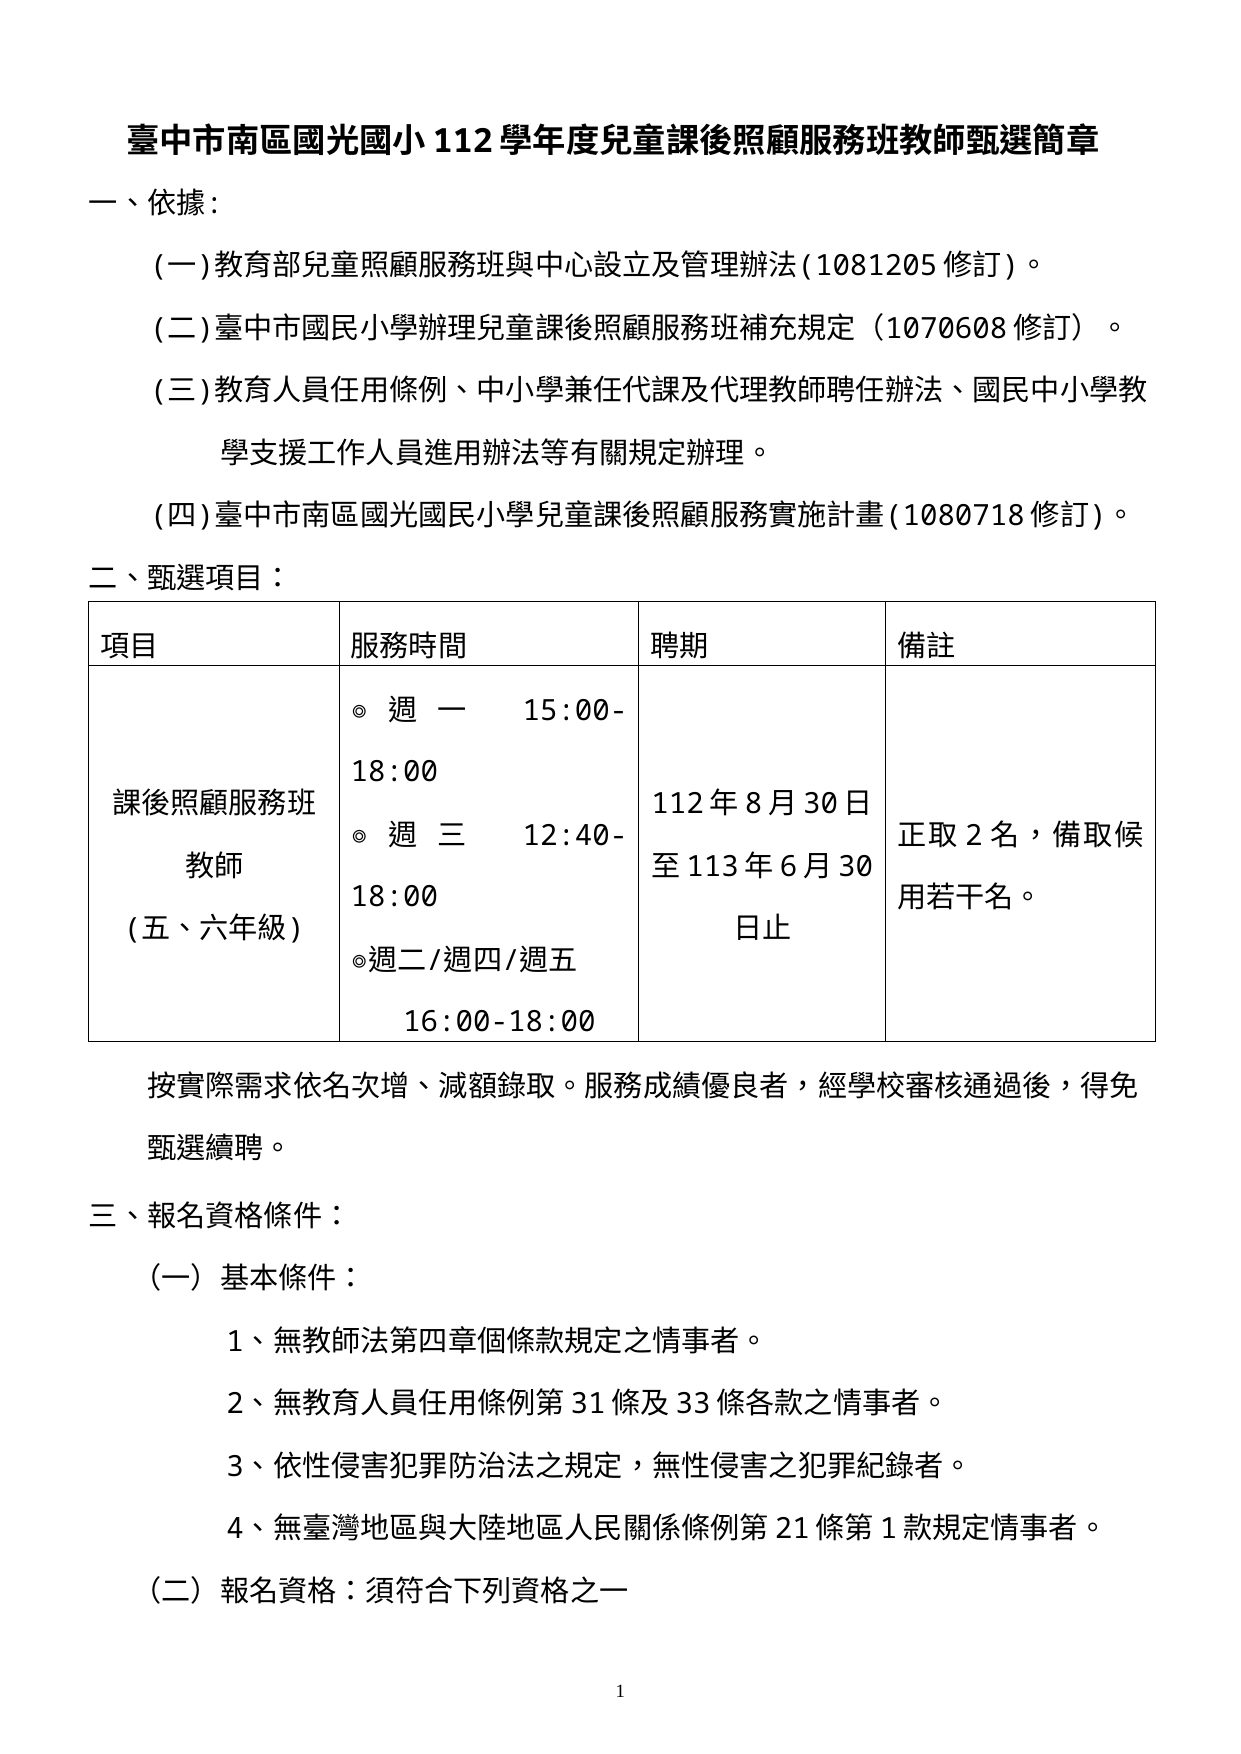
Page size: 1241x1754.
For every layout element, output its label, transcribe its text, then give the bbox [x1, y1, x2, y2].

text (二)臺中市國民小學辦理兒童課後照顧服務班補充規定（1070608修訂）。 [132, 284, 1152, 346]
table_header 備註 [886, 602, 1155, 665]
text 2、無教育人員任用條例第31條及33條各款之情事者。 [226, 1359, 1152, 1422]
text (三)教育人員任用條例、中小學兼任代課及代理教師聘任辦法、國民中小學教 [132, 346, 1152, 409]
table_cell 112年8月30日 至113年6月30日止 [639, 666, 885, 1041]
text （二）報名資格：須符合下列資格之一 [132, 1547, 1152, 1609]
table_header 聘期 [639, 602, 885, 665]
table_header 服務時間 [340, 602, 638, 665]
text 按實際需求依名次增、減額錄取。服務成績優良者，經學校審核通過後，得免 甄選續聘。 [89, 1042, 1152, 1167]
text 一、依據: [89, 159, 1152, 221]
table_cell 課後照顧服務班教師 (五、六年級) [89, 666, 339, 1041]
text (一)教育部兒童照顧服務班與中心設立及管理辦法(1081205修訂)。 [132, 221, 1152, 284]
text 4、無臺灣地區與大陸地區人民關係條例第21條第1款規定情事者。 [226, 1484, 1152, 1547]
text 二、甄選項目： [89, 534, 1152, 596]
text 臺中市南區國光國小112學年度兒童課後照顧服務班教師甄選簡章 [74, 96, 1152, 159]
table_cell 正取2名，備取候用若干名。 [886, 666, 1155, 1041]
table_header 項目 [89, 602, 339, 665]
table_cell ◎週一 15:00-18:00 ◎週三 12:40-18:00 ◎週二/週四/週五 16:00-18:00 [340, 666, 638, 1041]
text 1、無教師法第四章個條款規定之情事者。 [226, 1297, 1152, 1359]
text 學支援工作人員進用辦法等有關規定辦理。 [132, 409, 1152, 471]
text (四)臺中市南區國光國民小學兒童課後照顧服務實施計畫(1080718修訂)。 [132, 471, 1152, 534]
text 3、依性侵害犯罪防治法之規定，無性侵害之犯罪紀錄者。 [226, 1422, 1152, 1484]
text 三、報名資格條件： [89, 1172, 1152, 1234]
text （一）基本條件： [132, 1234, 1152, 1297]
